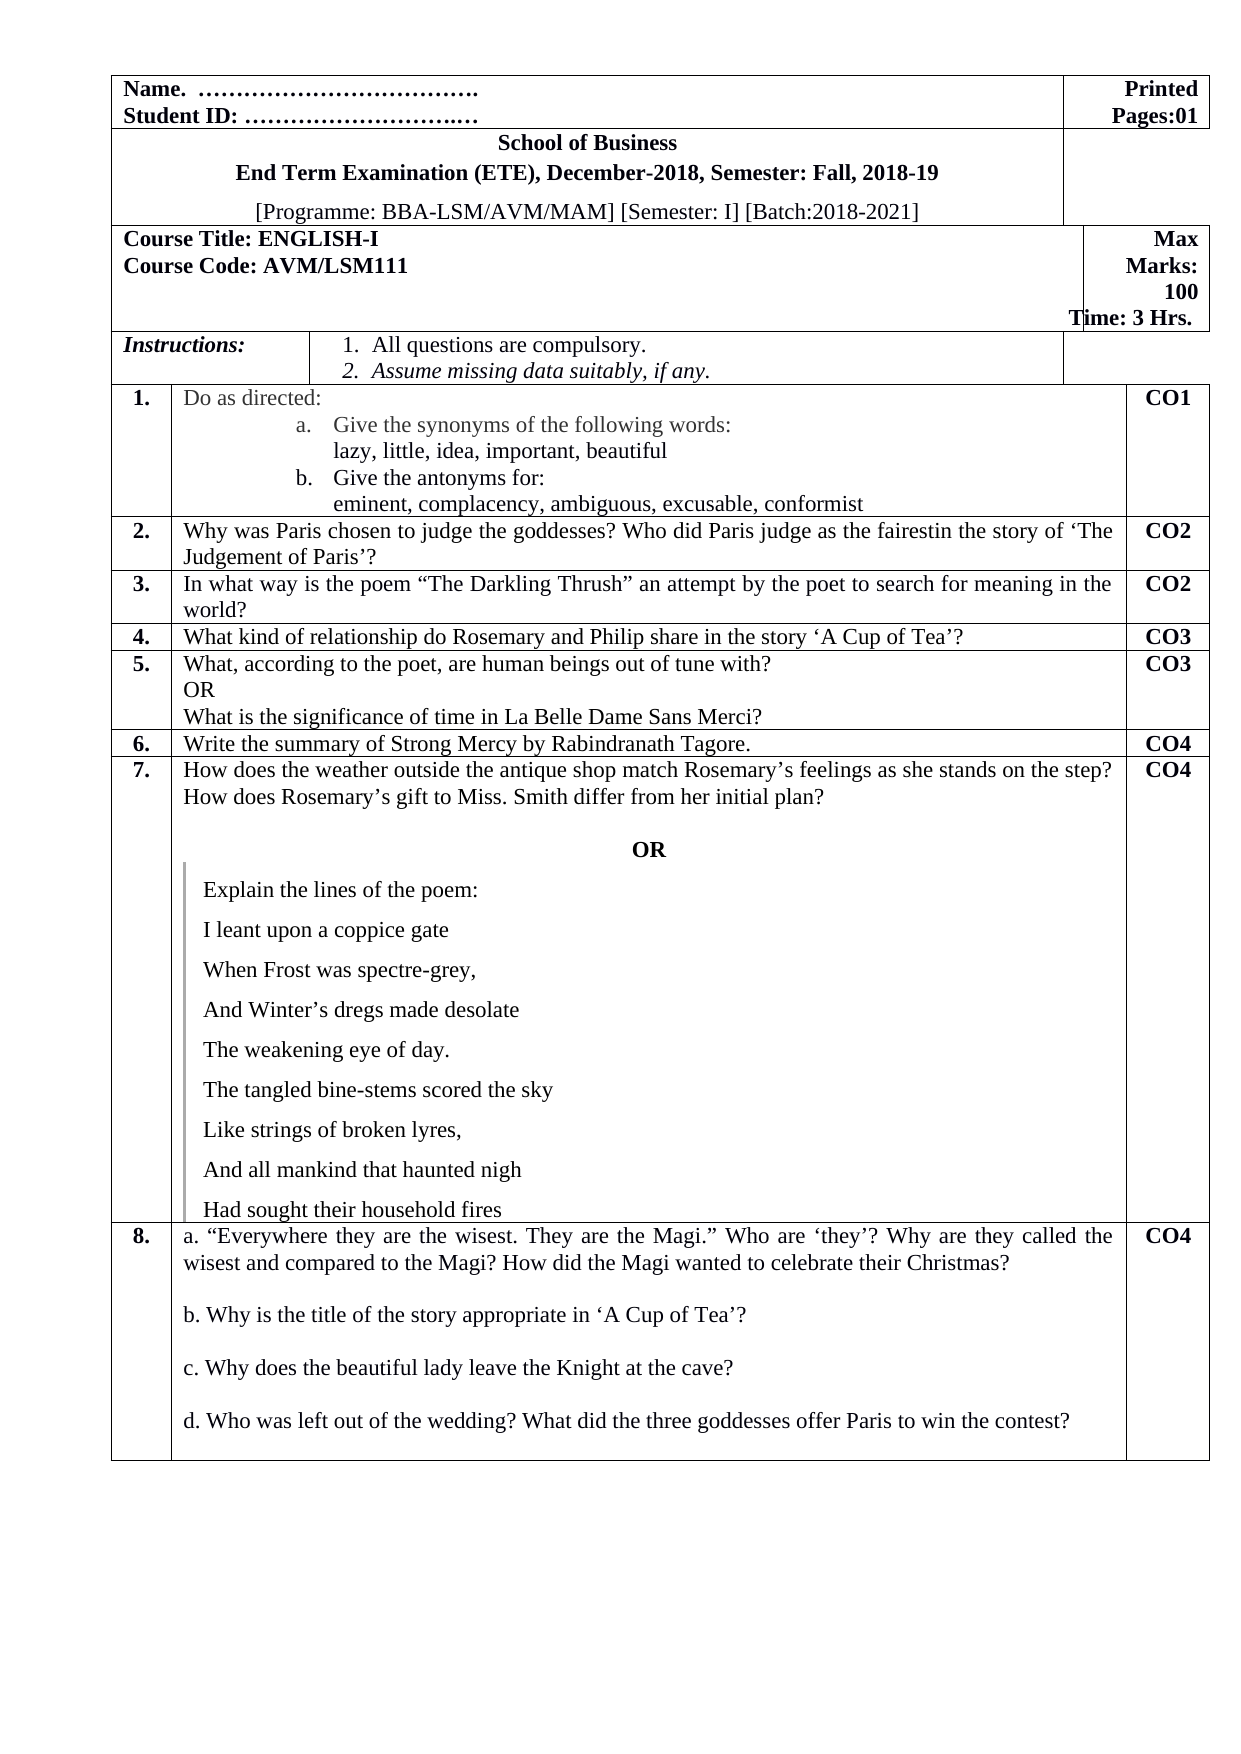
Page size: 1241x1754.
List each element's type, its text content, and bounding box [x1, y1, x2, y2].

table_cell 1. [112, 385, 171, 516]
table_cell CO2 [1127, 517, 1209, 569]
table_cell 8. [112, 1223, 171, 1460]
table_cell Do as directed: Give the synonyms of the following words: lazy, little, idea, important, beautiful Give the antonyms for: eminent, complacency, ambiguous, excusable, conformist [172, 385, 1126, 516]
table_cell How does the weather outside the antique shop match Rosemary’s feelings as she stands on the step? How does Rosemary’s gift to Miss. Smith differ from her initial plan? OR Explain the lines of the poem: I leant upon a coppice gate When Frost was spectre-grey, And Winter’s dregs made desolate The weakening eye of day. The tangled bine-stems scored the sky Like strings of broken lyres, And all mankind that haunted nigh Had sought their household fires [172, 757, 1126, 1222]
table_cell 2. [112, 517, 171, 569]
table_cell Why was Paris chosen to judge the goddesses? Who did Paris judge as the fairestin the story of ‘The Judgement of Paris’? [172, 517, 1126, 569]
table_cell 7. [112, 757, 171, 1222]
table_header Name. ………………………………. Student ID: ……………………….… [112, 76, 1063, 128]
table_cell In what way is the poem “The Darkling Thrush” an attempt by the poet to search for meaning in the world? [172, 571, 1126, 623]
table_cell a. “Everywhere they are the wisest. They are the Magi.” Who are ‘they’? Why are they called the wisest and compared to the Magi? How did the Magi wanted to celebrate their Christmas? b. Why is the title of the story appropriate in ‘A Cup of Tea’? c. Why does the beautiful lady leave the Knight at the cave? d. Who was left out of the wedding? What did the three goddesses offer Paris to win the contest? [172, 1223, 1126, 1460]
table_cell 3. [112, 571, 171, 623]
table_cell What kind of relationship do Rosemary and Philip share in the story ‘A Cup of Tea’? [172, 624, 1126, 649]
table_cell CO3 [1127, 651, 1209, 729]
table_cell School of Business End Term Examination (ETE), December-2018, Semester: Fall, 2018-19 [Programme: BBA-LSM/AVM/MAM] [Semester: I] [Batch:2018-2021] [112, 129, 1063, 225]
table_cell Max Marks: 100 Time: 3 Hrs. [1084, 226, 1209, 331]
table_cell CO4 [1127, 1223, 1209, 1460]
table_cell CO3 [1127, 624, 1209, 649]
table_cell CO4 [1127, 757, 1209, 1222]
table_cell CO4 [1127, 730, 1209, 756]
table_cell CO2 [1127, 571, 1209, 623]
table_cell Course Title: ENGLISH-I Course Code: AVM/LSM111 [112, 226, 1083, 331]
table_cell All questions are compulsory. Assume missing data suitably, if any. [310, 332, 1063, 384]
table_cell Instructions: [112, 332, 309, 384]
table_cell Write the summary of Strong Mercy by Rabindranath Tagore. [172, 730, 1126, 756]
table_cell What, according to the poet, are human beings out of tune with? OR What is the significance of time in La Belle Dame Sans Merci? [172, 651, 1126, 729]
table_cell 6. [112, 730, 171, 756]
table_cell 4. [112, 624, 171, 649]
table_cell 5. [112, 651, 171, 729]
table_header Printed Pages:01 [1064, 76, 1209, 128]
table_cell CO1 [1127, 385, 1209, 516]
